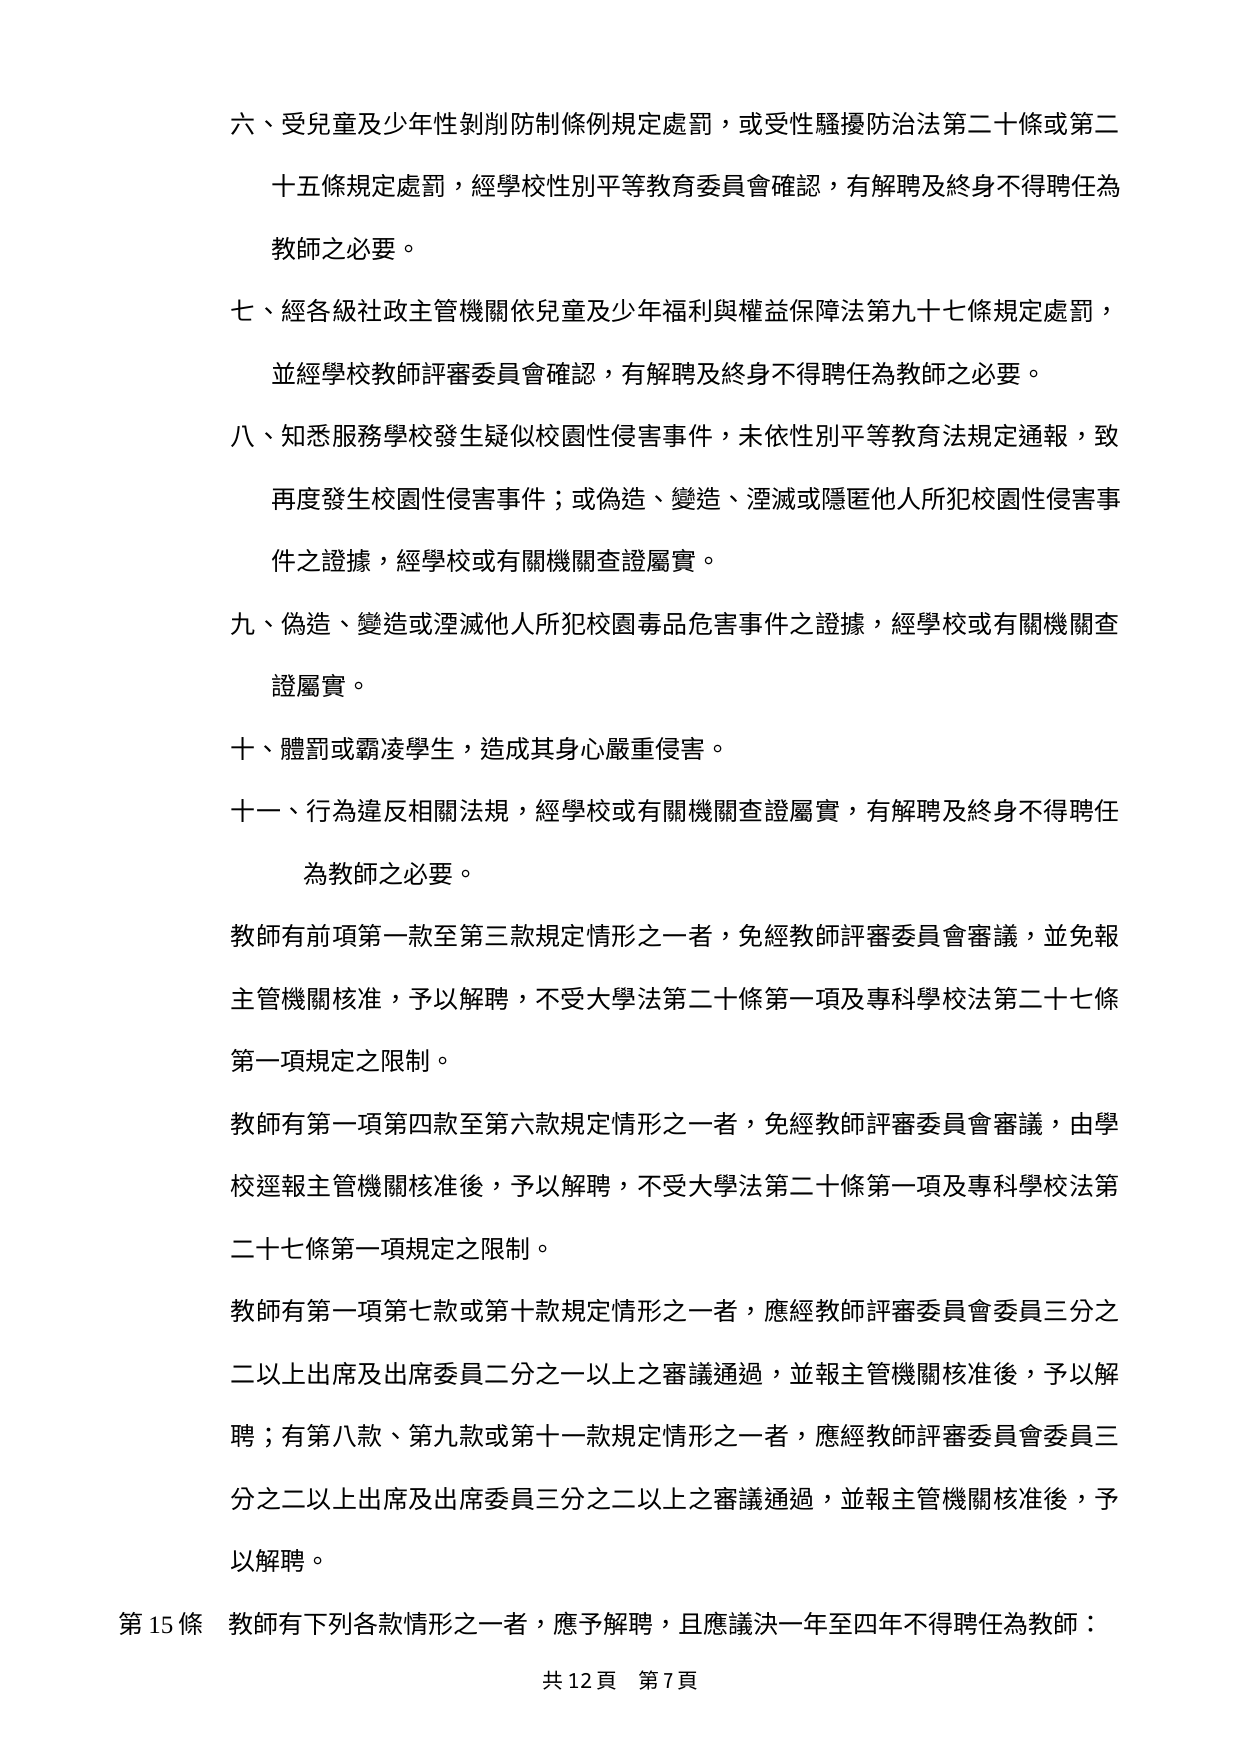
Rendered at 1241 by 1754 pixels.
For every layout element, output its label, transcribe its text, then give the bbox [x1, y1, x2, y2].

text 教師有第一項第四款至第六款規定情形之一者，免經教師評審委員會審議，由學校逕報主管機關核准後，予以解聘，不受大學法第二十條第一項及專科學校法第二十七條第一項規定之限制。 [230, 1081, 1122, 1268]
text 九、偽造、變造或湮滅他人所犯校園毒品危害事件之證據，經學校或有關機關查證屬實。 [230, 581, 1122, 706]
text 十、體罰或霸凌學生，造成其身心嚴重侵害。 [230, 706, 1122, 768]
text 第15條 教師有下列各款情形之一者，應予解聘，且應議決一年至四年不得聘任為教師： [118, 1581, 1122, 1643]
text 六、受兒童及少年性剝削防制條例規定處罰，或受性騷擾防治法第二十條或第二十五條規定處罰，經學校性別平等教育委員會確認，有解聘及終身不得聘任為教師之必要。 [230, 81, 1122, 268]
text 八、知悉服務學校發生疑似校園性侵害事件，未依性別平等教育法規定通報，致再度發生校園性侵害事件；或偽造、變造、湮滅或隱匿他人所犯校園性侵害事件之證據，經學校或有關機關查證屬實。 [230, 393, 1122, 581]
text 十一、行為違反相關法規，經學校或有關機關查證屬實，有解聘及終身不得聘任為教師之必要。 [230, 768, 1122, 893]
text 七、經各級社政主管機關依兒童及少年福利與權益保障法第九十七條規定處罰，並經學校教師評審委員會確認，有解聘及終身不得聘任為教師之必要。 [230, 268, 1122, 393]
text 教師有前項第一款至第三款規定情形之一者，免經教師評審委員會審議，並免報主管機關核准，予以解聘，不受大學法第二十條第一項及專科學校法第二十七條第一項規定之限制。 [230, 893, 1122, 1081]
text 教師有第一項第七款或第十款規定情形之一者，應經教師評審委員會委員三分之二以上出席及出席委員二分之一以上之審議通過，並報主管機關核准後，予以解聘；有第八款、第九款或第十一款規定情形之一者，應經教師評審委員會委員三分之二以上出席及出席委員三分之二以上之審議通過，並報主管機關核准後，予以解聘。 [230, 1268, 1122, 1581]
